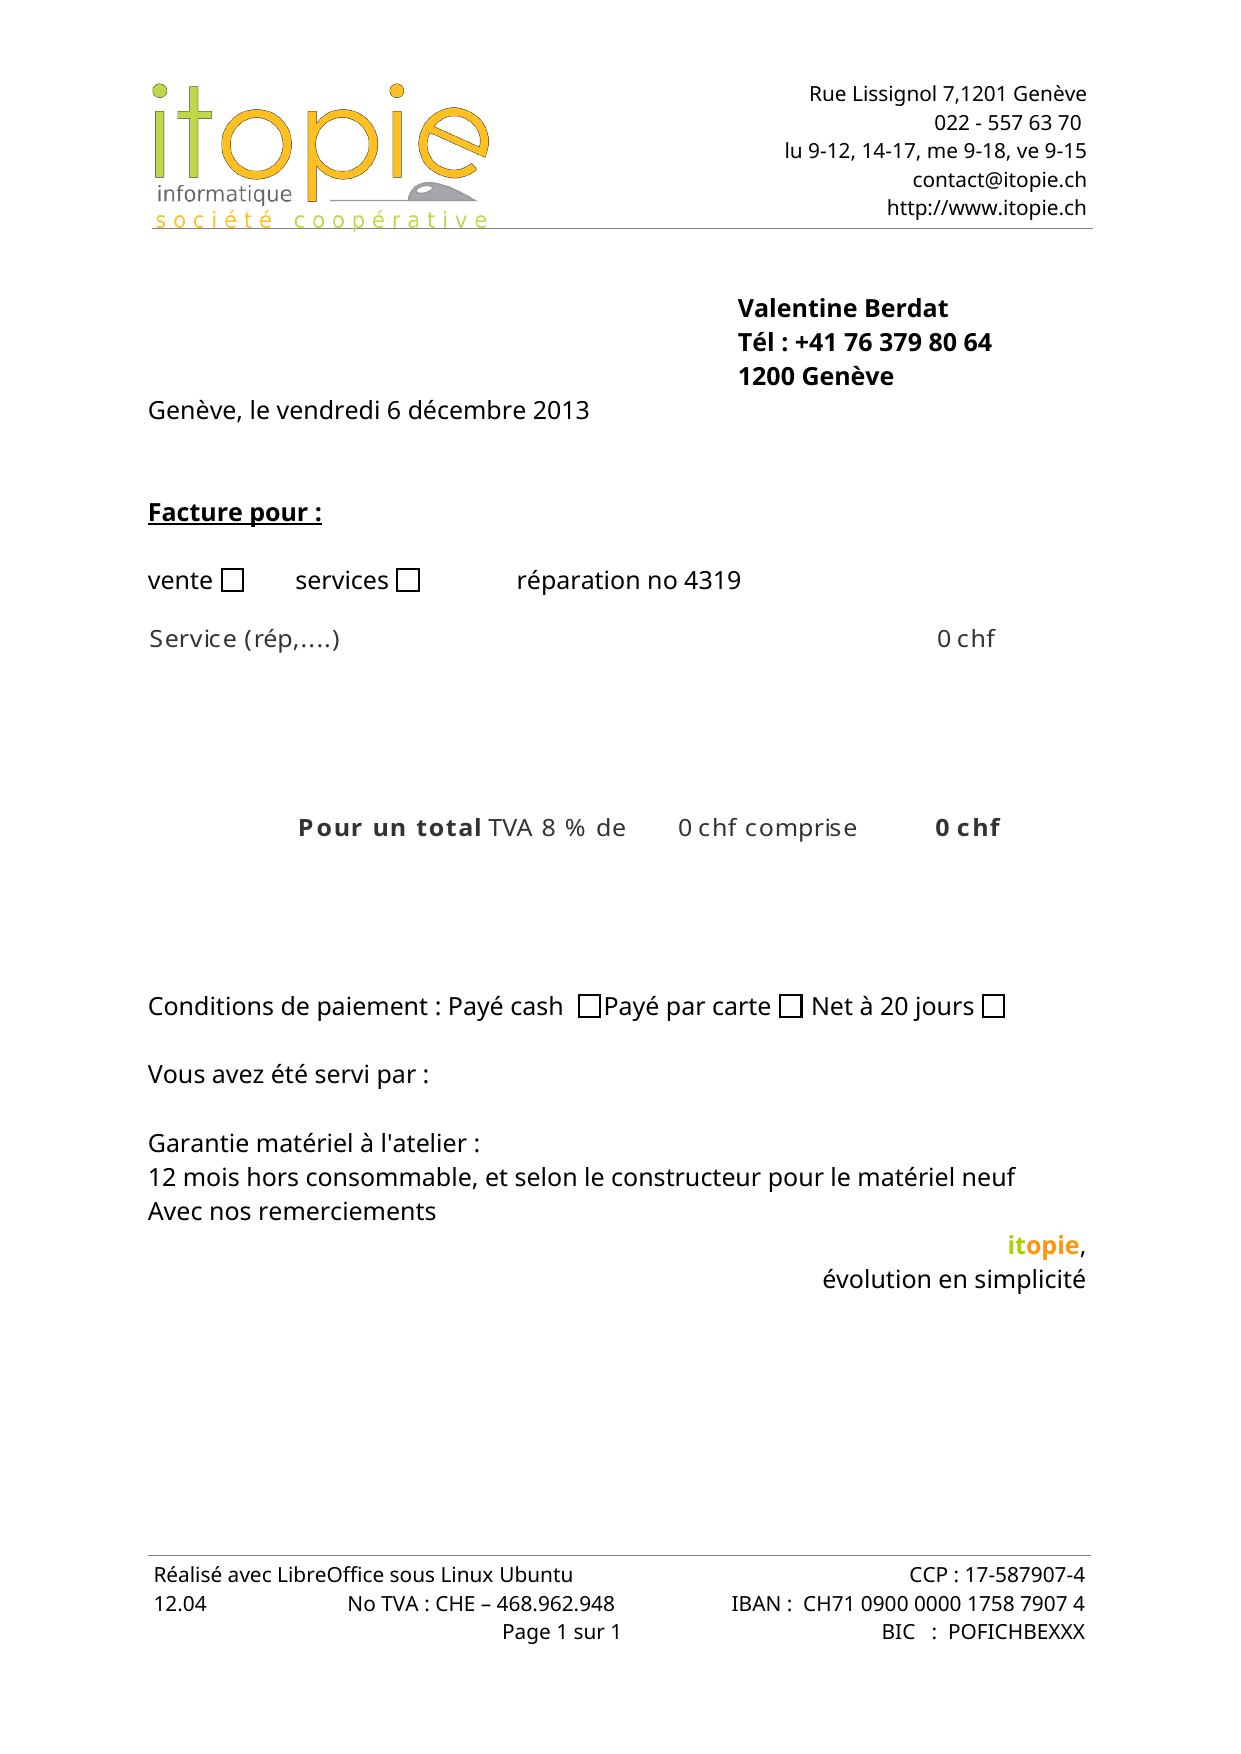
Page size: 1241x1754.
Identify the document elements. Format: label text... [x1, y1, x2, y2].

text vente services réparation no 4319 [148, 563, 1093, 597]
text itopie, [148, 1227, 1093, 1262]
text évolution en simplicité [148, 1262, 1093, 1296]
text Conditions de paiement : Payé cash Payé par carte Net à 20 jours [148, 989, 1093, 1023]
picture [138, 72, 500, 244]
text Facture pour : [148, 495, 1093, 529]
text Valentine Berdat [148, 290, 1093, 324]
text Tél : +41 76 379 80 64 [148, 324, 1093, 358]
text Genève, le vendredi 6 décembre 2013 [148, 392, 1093, 427]
text Garantie matériel à l'atelier : [148, 1125, 1093, 1159]
text Vous avez été servi par : [148, 1057, 1093, 1091]
text Avec nos remerciements [148, 1193, 1093, 1227]
text 1200 Genève [148, 358, 1093, 392]
text 12 mois hors consommable, et selon le constructeur pour le matériel neuf [148, 1159, 1093, 1193]
